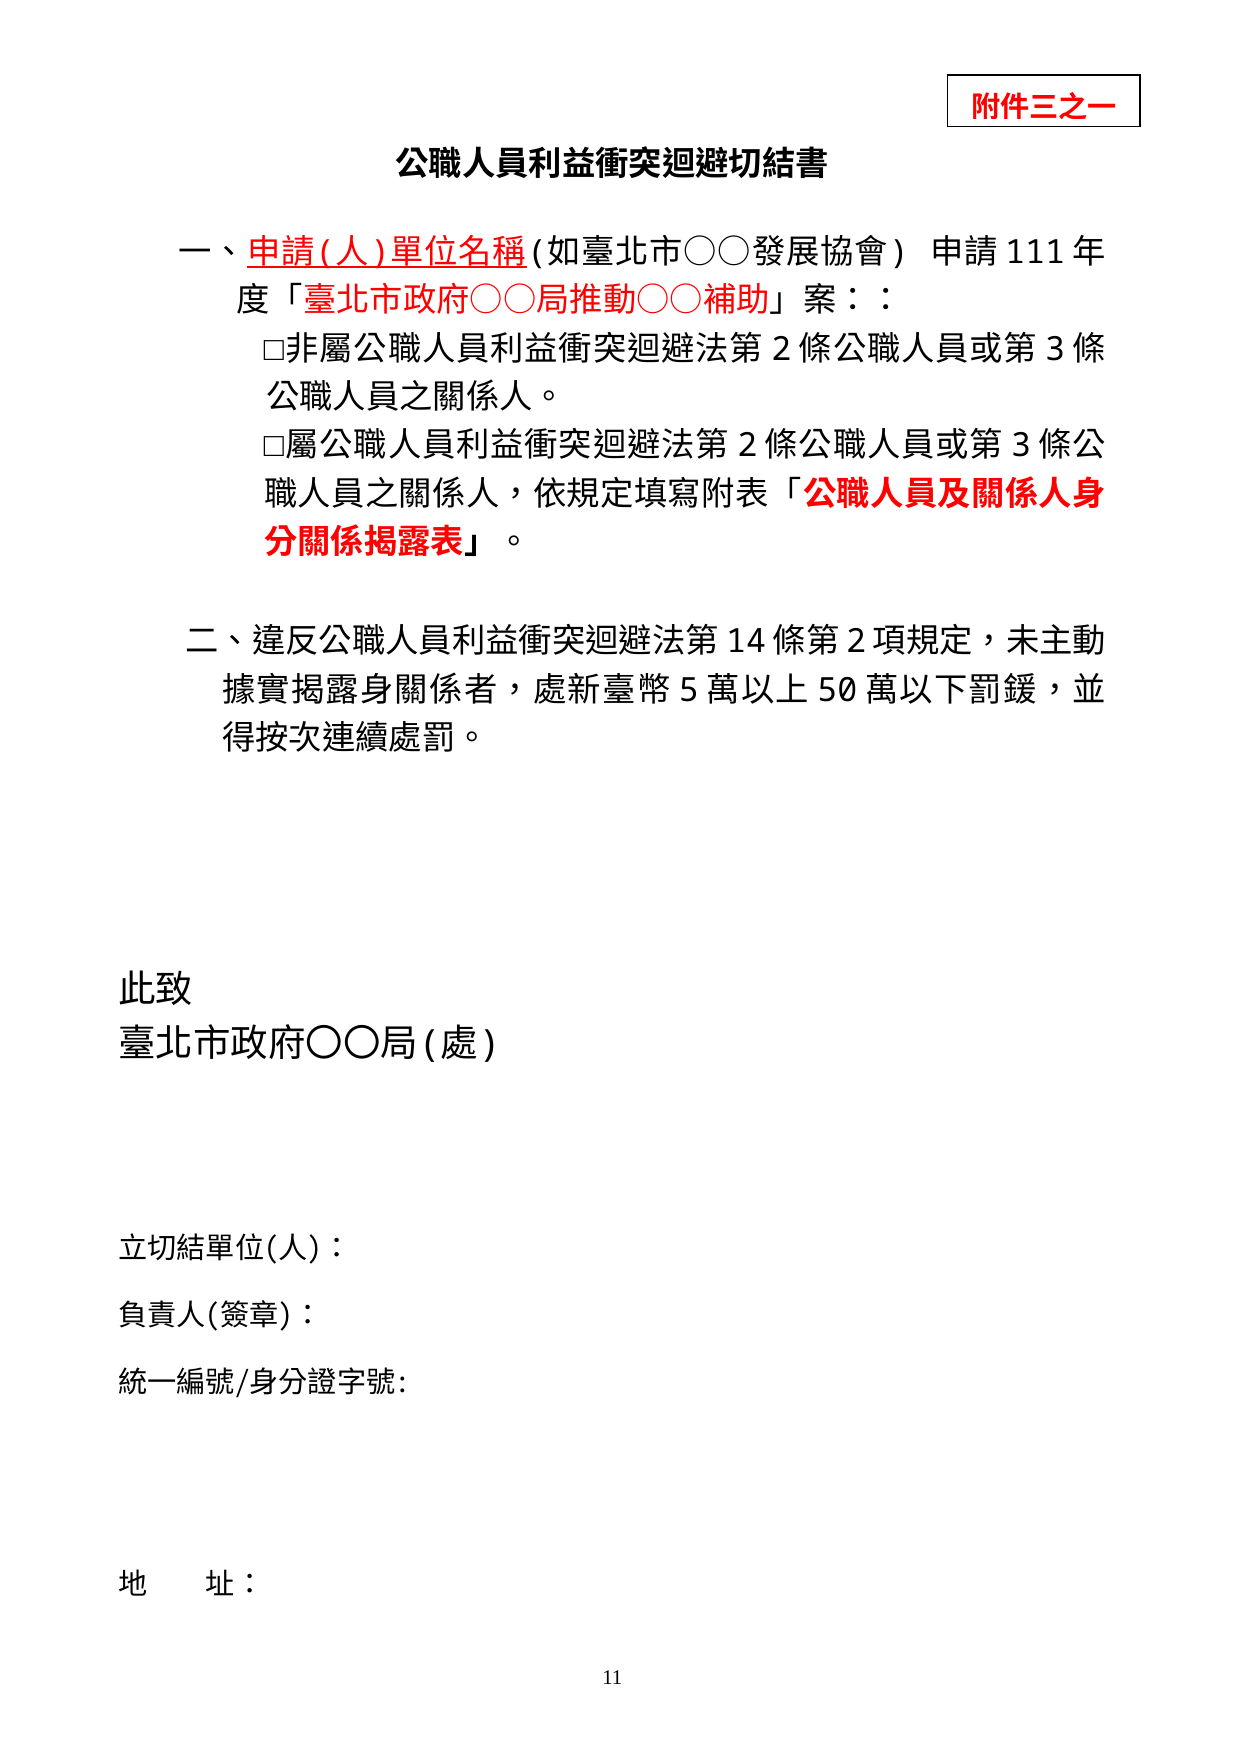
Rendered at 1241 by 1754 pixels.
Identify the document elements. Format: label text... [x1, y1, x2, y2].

text 一、申請(人)單位名稱(如臺北市○○發展協會) 申請111年度「臺北市政府○○局推動○○補助」案：： [118, 225, 1106, 321]
text 立切結單位(人)： [118, 1224, 1106, 1266]
text 此致 [118, 959, 1106, 1013]
subtitle 公職人員利益衝突迴避切結書 [118, 137, 1106, 185]
text 二、違反公職人員利益衝突迴避法第14條第2項規定，未主動據實揭露身關係者，處新臺幣5萬以上50萬以下罰鍰，並得按次連續處罰。 [105, 614, 1106, 759]
text 統一編號/身分證字號: [118, 1359, 1106, 1401]
text 臺北市政府〇〇局(處) [118, 1013, 1106, 1068]
text 負責人(簽章)： [118, 1291, 1106, 1334]
text □屬公職人員利益衝突迴避法第2條公職人員或第3條公職人員之關係人，依規定填寫附表「公職人員及關係人身分關係揭露表」。 [118, 418, 1106, 563]
text 地 址： [118, 1561, 1106, 1603]
text 附件三之一 [963, 83, 1124, 118]
text □非屬公職人員利益衝突迴避法第2條公職人員或第3條公職人員之關係人。 [118, 321, 1106, 418]
